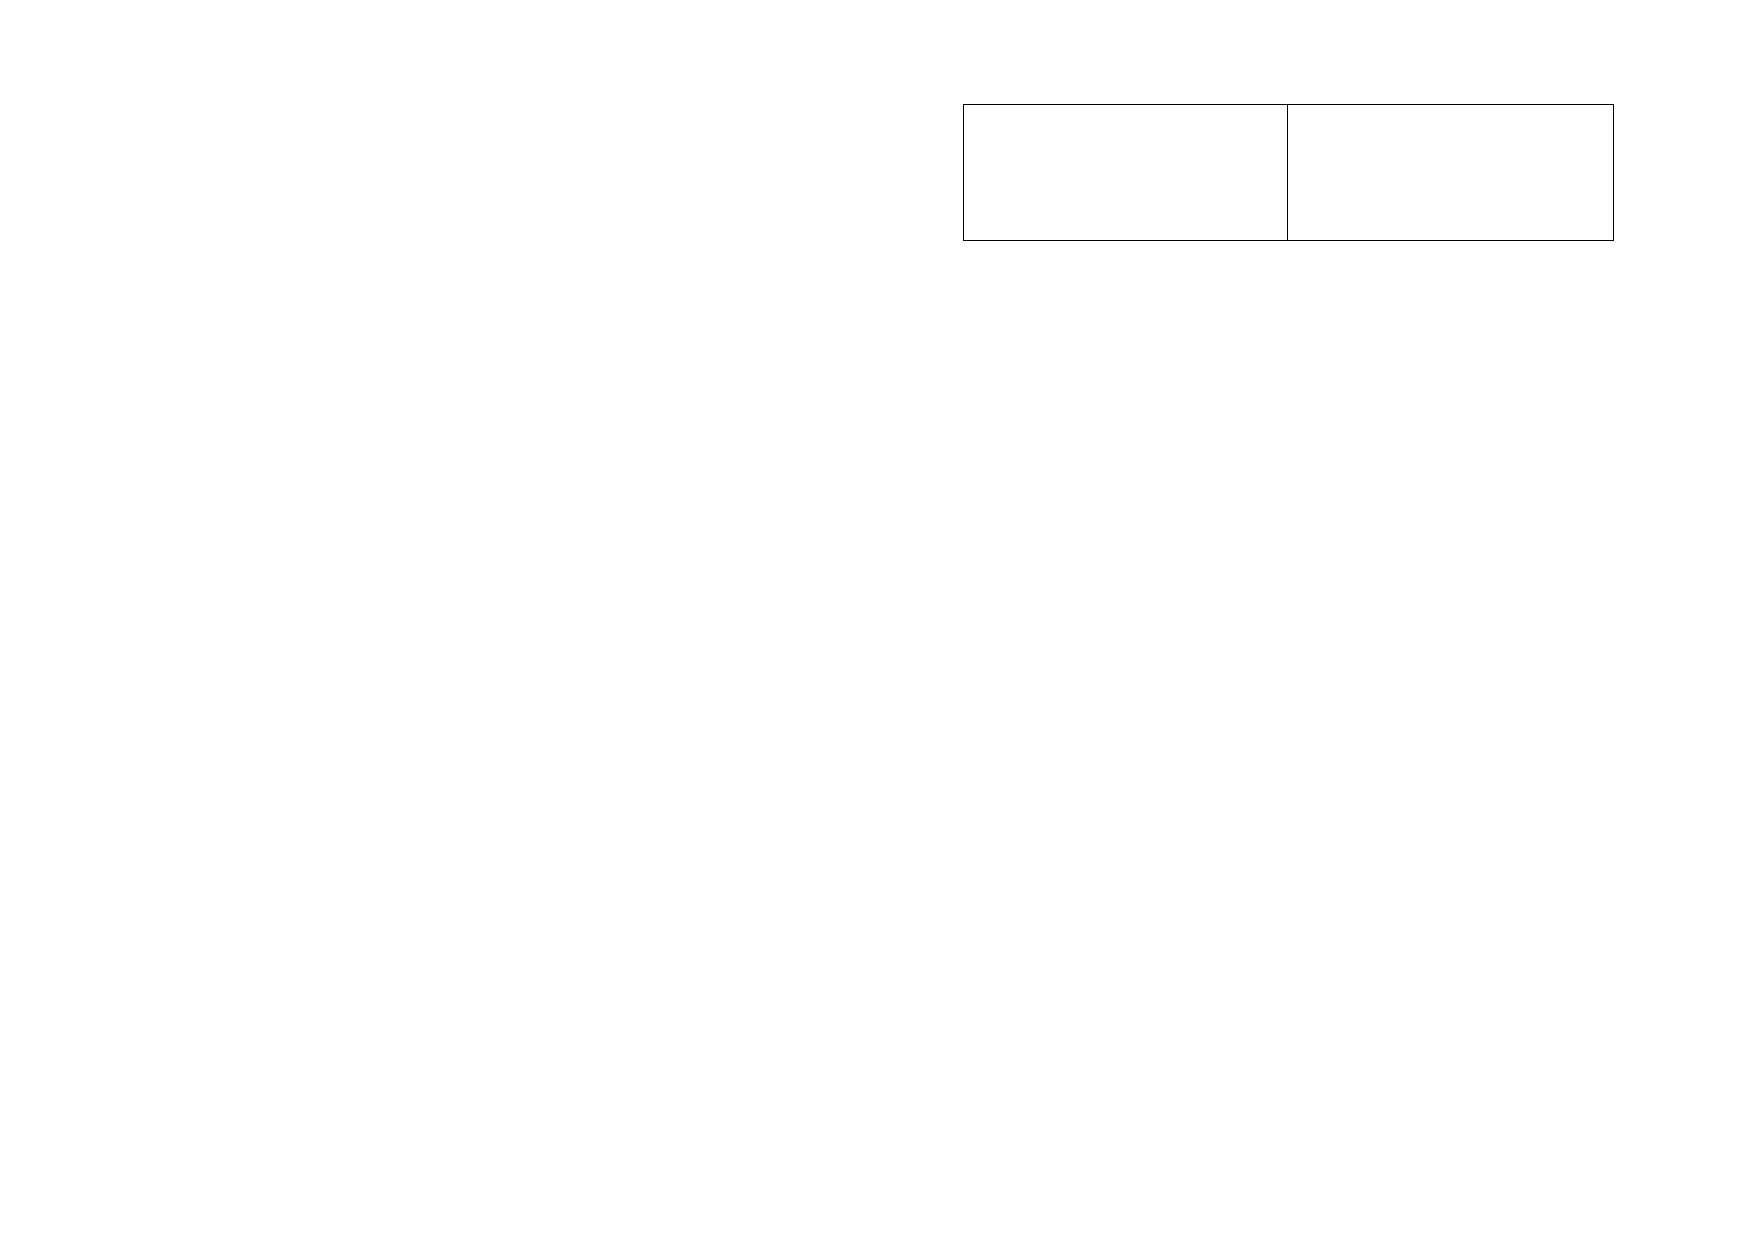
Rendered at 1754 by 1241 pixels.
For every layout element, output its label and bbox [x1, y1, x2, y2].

table_cell [964, 105, 1287, 240]
table_cell [1288, 105, 1613, 240]
